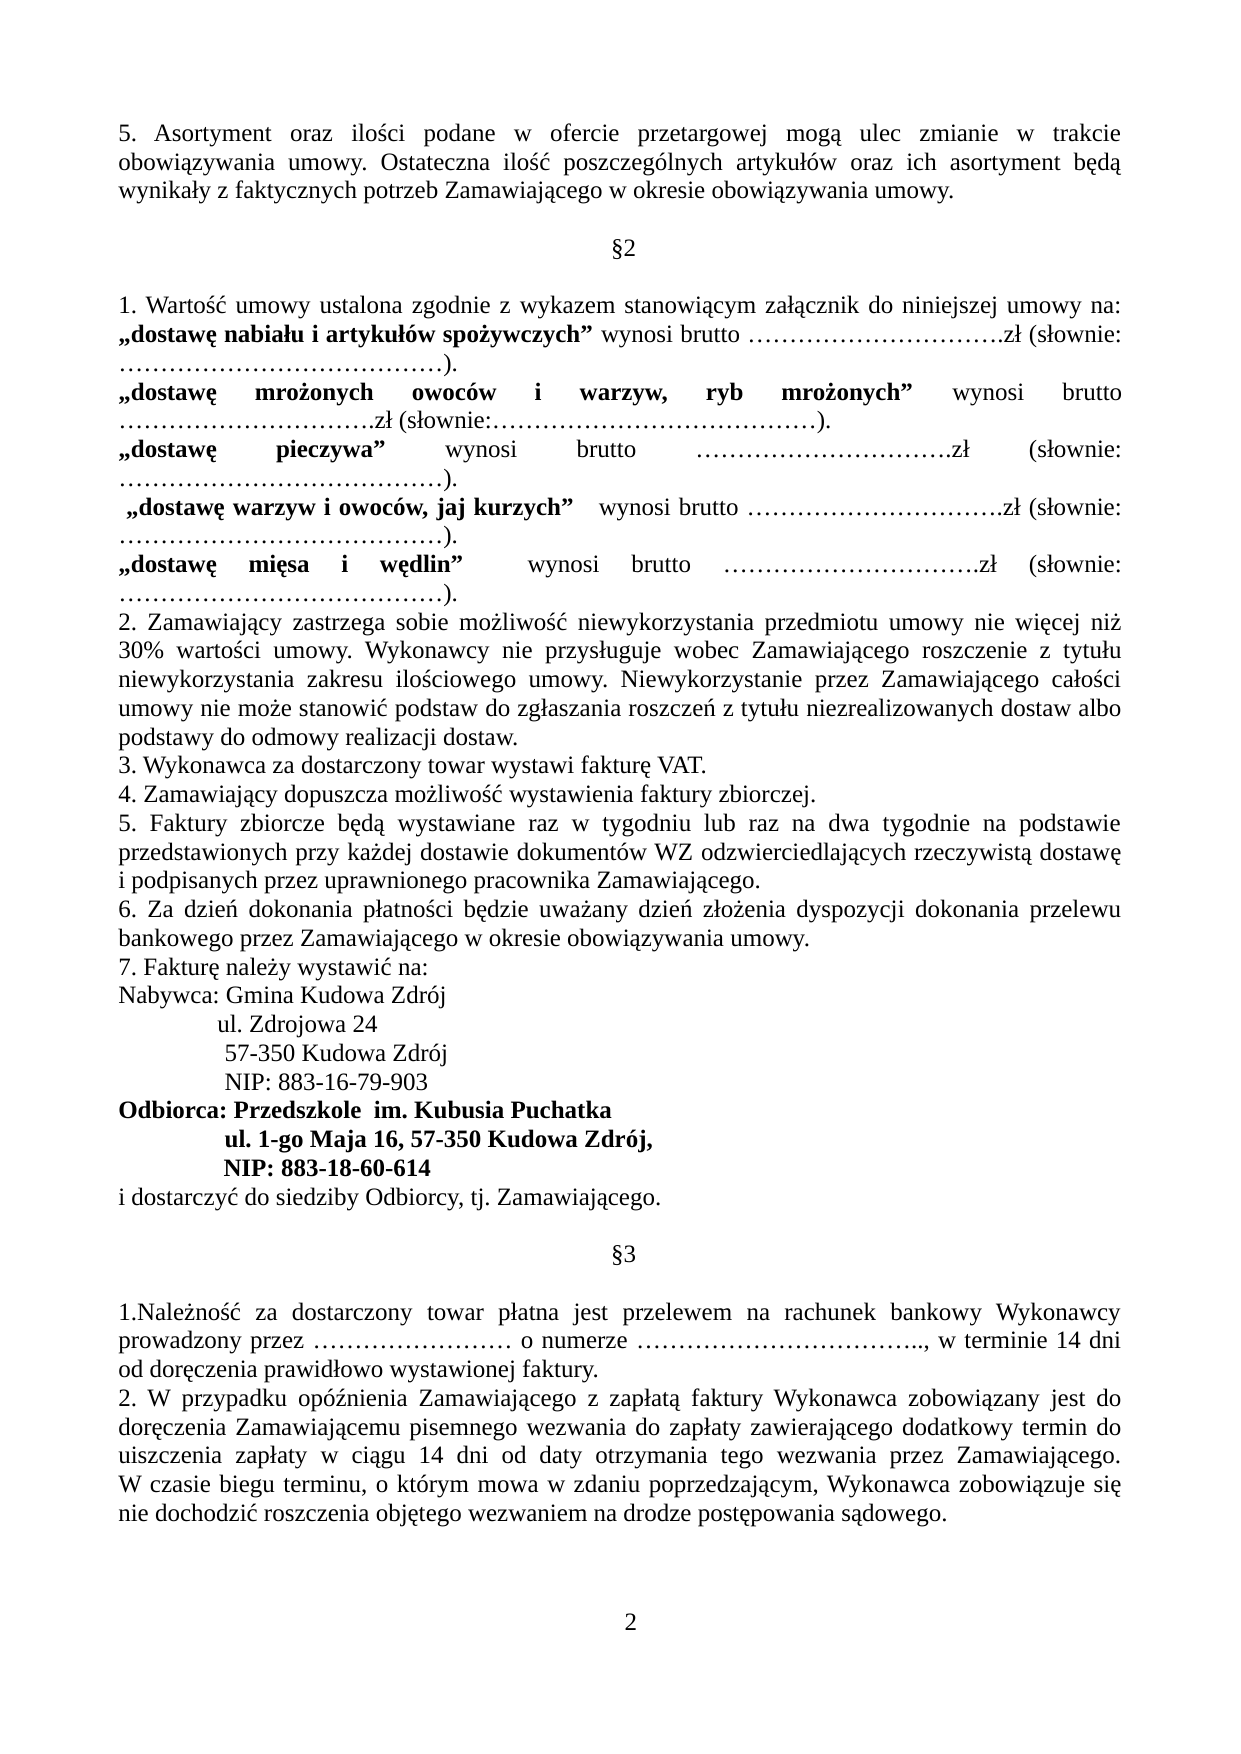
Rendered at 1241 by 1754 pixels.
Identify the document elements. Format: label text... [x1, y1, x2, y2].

text 4. Zamawiający dopuszcza możliwość wystawienia faktury zbiorczej. [118, 779, 1122, 808]
text „dostawę pieczywa” wynosi brutto ………………………….zł (słownie:…………………………………). [118, 434, 1122, 492]
text §3 [118, 1239, 1122, 1268]
text 57-350 Kudowa Zdrój [118, 1038, 1122, 1067]
text 2. W przypadku opóźnienia Zamawiającego z zapłatą faktury Wykonawca zobowiązany jest do doręczenia Zamawiającemu pisemnego wezwania do zapłaty zawierającego dodatkowy termin do uiszczenia zapłaty w ciągu 14 dni od daty otrzymania tego wezwania przez Zamawiającego. W czasie biegu terminu, o którym mowa w zdaniu poprzedzającym, Wykonawca zobowiązuje się nie dochodzić roszczenia objętego wezwaniem na drodze postępowania sądowego. [118, 1383, 1122, 1527]
text 5. Faktury zbiorcze będą wystawiane raz w tygodniu lub raz na dwa tygodnie na podstawie przedstawionych przy każdej dostawie dokumentów WZ odzwierciedlających rzeczywistą dostawę i podpisanych przez uprawnionego pracownika Zamawiającego. [118, 808, 1122, 894]
text i dostarczyć do siedziby Odbiorcy, tj. Zamawiającego. [118, 1182, 1122, 1211]
text 2. Zamawiający zastrzega sobie możliwość niewykorzystania przedmiotu umowy nie więcej niż 30% wartości umowy. Wykonawcy nie przysługuje wobec Zamawiającego roszczenie z tytułu niewykorzystania zakresu ilościowego umowy. Niewykorzystanie przez Zamawiającego całości umowy nie może stanowić podstaw do zgłaszania roszczeń z tytułu niezrealizowanych dostaw albo podstawy do odmowy realizacji dostaw. [118, 607, 1122, 751]
text ul. Zdrojowa 24 [118, 1009, 1122, 1038]
text Nabywca: Gmina Kudowa Zdrój [118, 981, 1122, 1009]
text 7. Fakturę należy wystawić na: [118, 952, 1122, 981]
text 5. Asortyment oraz ilości podane w ofercie przetargowej mogą ulec zmianie w trakcie obowiązywania umowy. Ostateczna ilość poszczególnych artykułów oraz ich asortyment będą wynikały z faktycznych potrzeb Zamawiającego w okresie obowiązywania umowy. [118, 118, 1122, 204]
text 6. Za dzień dokonania płatności będzie uważany dzień złożenia dyspozycji dokonania przelewu bankowego przez Zamawiającego w okresie obowiązywania umowy. [118, 894, 1122, 952]
text ul. 1-go Maja 16, 57-350 Kudowa Zdrój, [118, 1124, 1122, 1153]
text 3. Wykonawca za dostarczony towar wystawi fakturę VAT. [118, 751, 1122, 779]
text Odbiorca: Przedszkole im. Kubusia Puchatka [118, 1096, 1122, 1124]
text „dostawę warzyw i owoców, jaj kurzych” wynosi brutto ………………………….zł (słownie:…………………………………). [118, 492, 1122, 549]
text 1. Wartość umowy ustalona zgodnie z wykazem stanowiącym załącznik do niniejszej umowy na: „dostawę nabiału i artykułów spożywczych” wynosi brutto ………………………….zł (słownie:…………………………………). [118, 291, 1122, 377]
text 1.Należność za dostarczony towar płatna jest przelewem na rachunek bankowy Wykonawcy prowadzony przez …………………… o numerze …………………………….., w terminie 14 dni od doręczenia prawidłowo wystawionej faktury. [118, 1297, 1122, 1383]
text NIP: 883-18-60-614 [118, 1153, 1122, 1182]
text „dostawę mięsa i wędlin” wynosi brutto ………………………….zł (słownie:…………………………………). [118, 549, 1122, 607]
text „dostawę mrożonych owoców i warzyw, ryb mrożonych” wynosi brutto ………………………….zł (słownie:…………………………………). [118, 377, 1122, 434]
text NIP: 883-16-79-903 [118, 1067, 1122, 1096]
text §2 [118, 233, 1122, 262]
